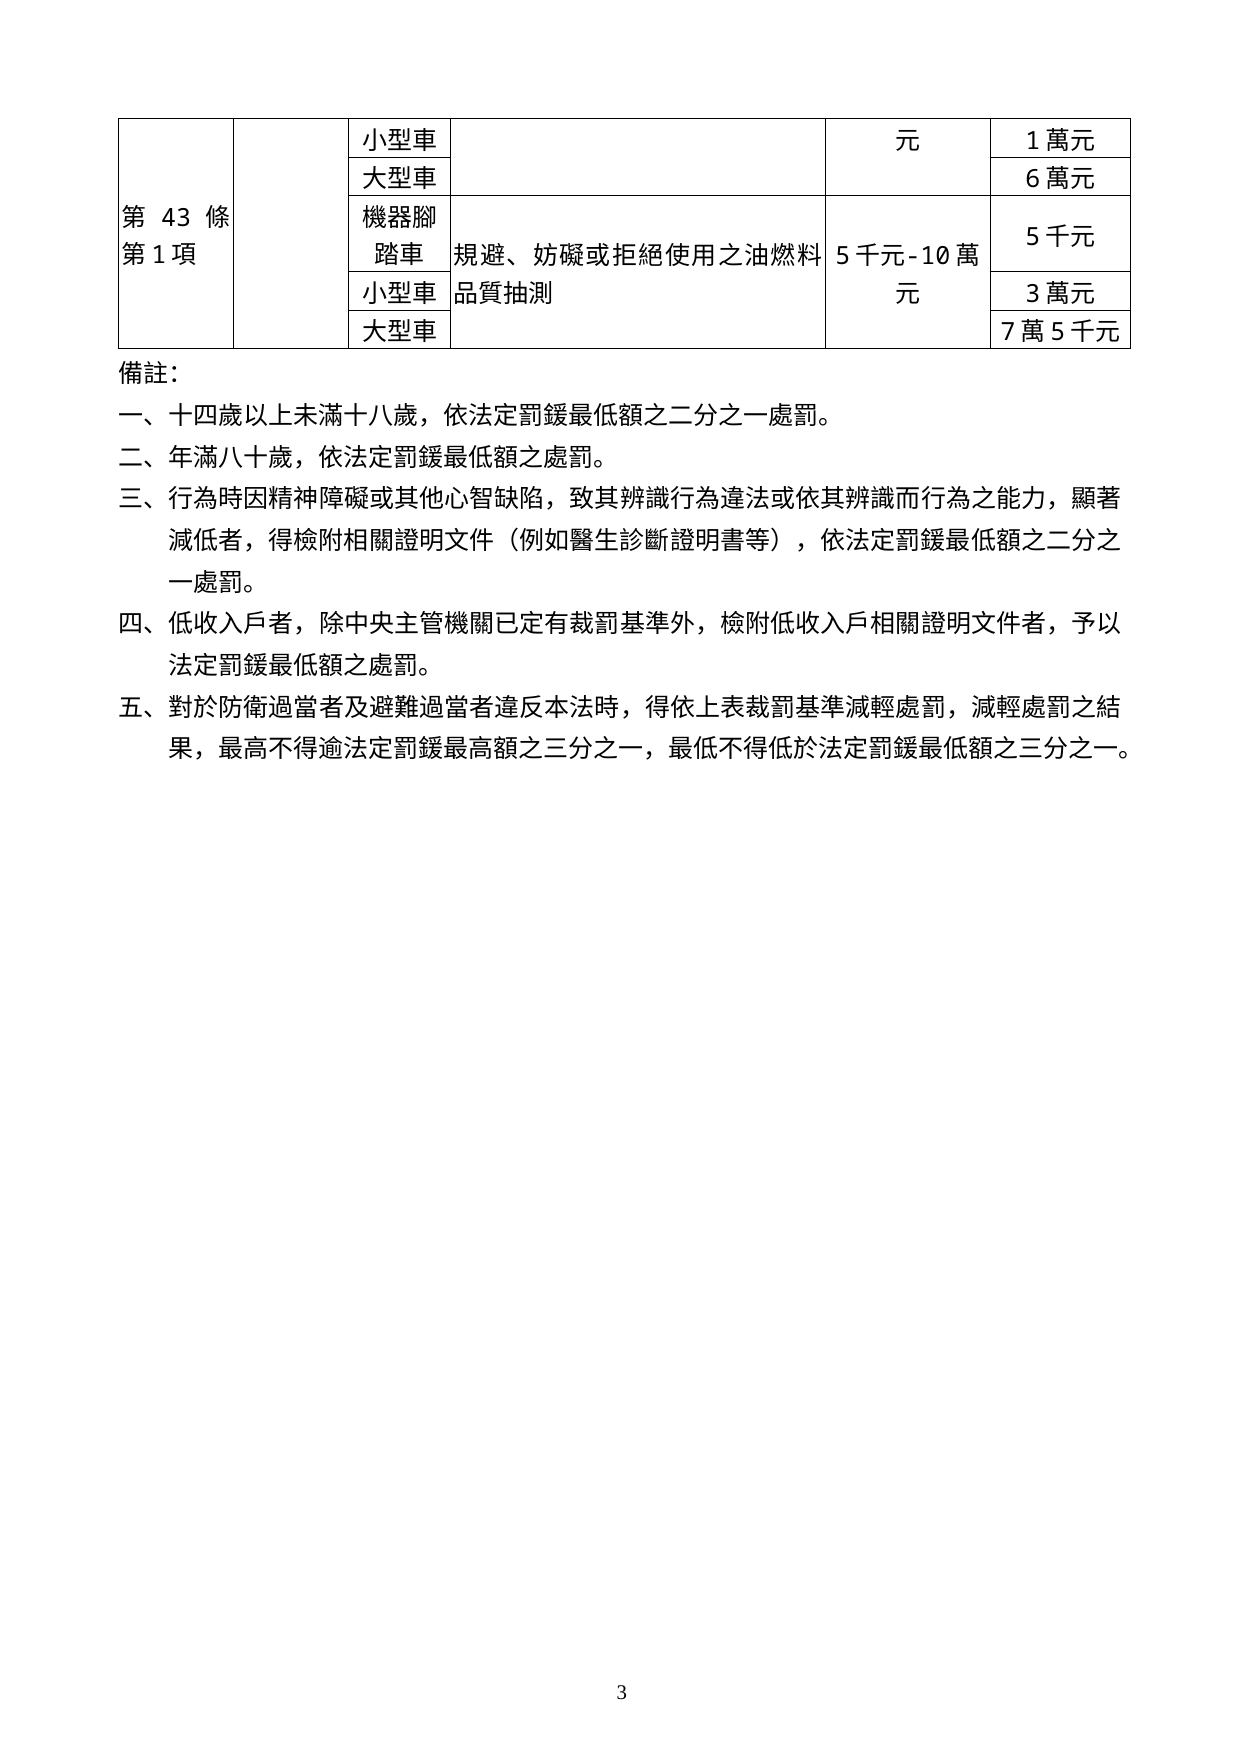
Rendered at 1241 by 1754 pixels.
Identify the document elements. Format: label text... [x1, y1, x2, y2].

table_cell 規避、妨礙或拒絕使用之油燃料品質抽測 [451, 196, 825, 348]
table_cell [234, 119, 348, 348]
table_cell 小型車 [349, 119, 450, 157]
table_cell 1萬元 [991, 119, 1130, 157]
table_cell 機器腳踏車 [349, 196, 450, 271]
text 四、低收入戶者，除中央主管機關已定有裁罰基準外，檢附低收入戶相關證明文件者，予以法定罰鍰最低額之處罰。 [118, 599, 1125, 683]
table_cell 第43條第1項 [119, 119, 233, 348]
text 備註： [118, 349, 1125, 391]
table_cell 小型車 [349, 272, 450, 310]
table_cell 元 [826, 119, 990, 195]
table_cell [451, 119, 825, 195]
text 五、對於防衛過當者及避難過當者違反本法時，得依上表裁罰基準減輕處罰，減輕處罰之結果，最高不得逾法定罰鍰最高額之三分之一，最低不得低於法定罰鍰最低額之三分之一。 [118, 683, 1125, 766]
table_cell 7萬5千元 [991, 311, 1130, 348]
table_cell 大型車 [349, 158, 450, 195]
table_cell 5千元-10萬元 [826, 196, 990, 348]
table_cell 6萬元 [991, 158, 1130, 195]
table_cell 3萬元 [991, 272, 1130, 310]
text 一、十四歲以上未滿十八歲，依法定罰鍰最低額之二分之一處罰。 [118, 391, 1125, 433]
table_cell 5千元 [991, 196, 1130, 271]
text 三、行為時因精神障礙或其他心智缺陷，致其辨識行為違法或依其辨識而行為之能力，顯著減低者，得檢附相關證明文件（例如醫生診斷證明書等），依法定罰鍰最低額之二分之一處罰。 [118, 474, 1125, 599]
table_cell 大型車 [349, 311, 450, 348]
text 二、年滿八十歲，依法定罰鍰最低額之處罰。 [118, 433, 1125, 474]
